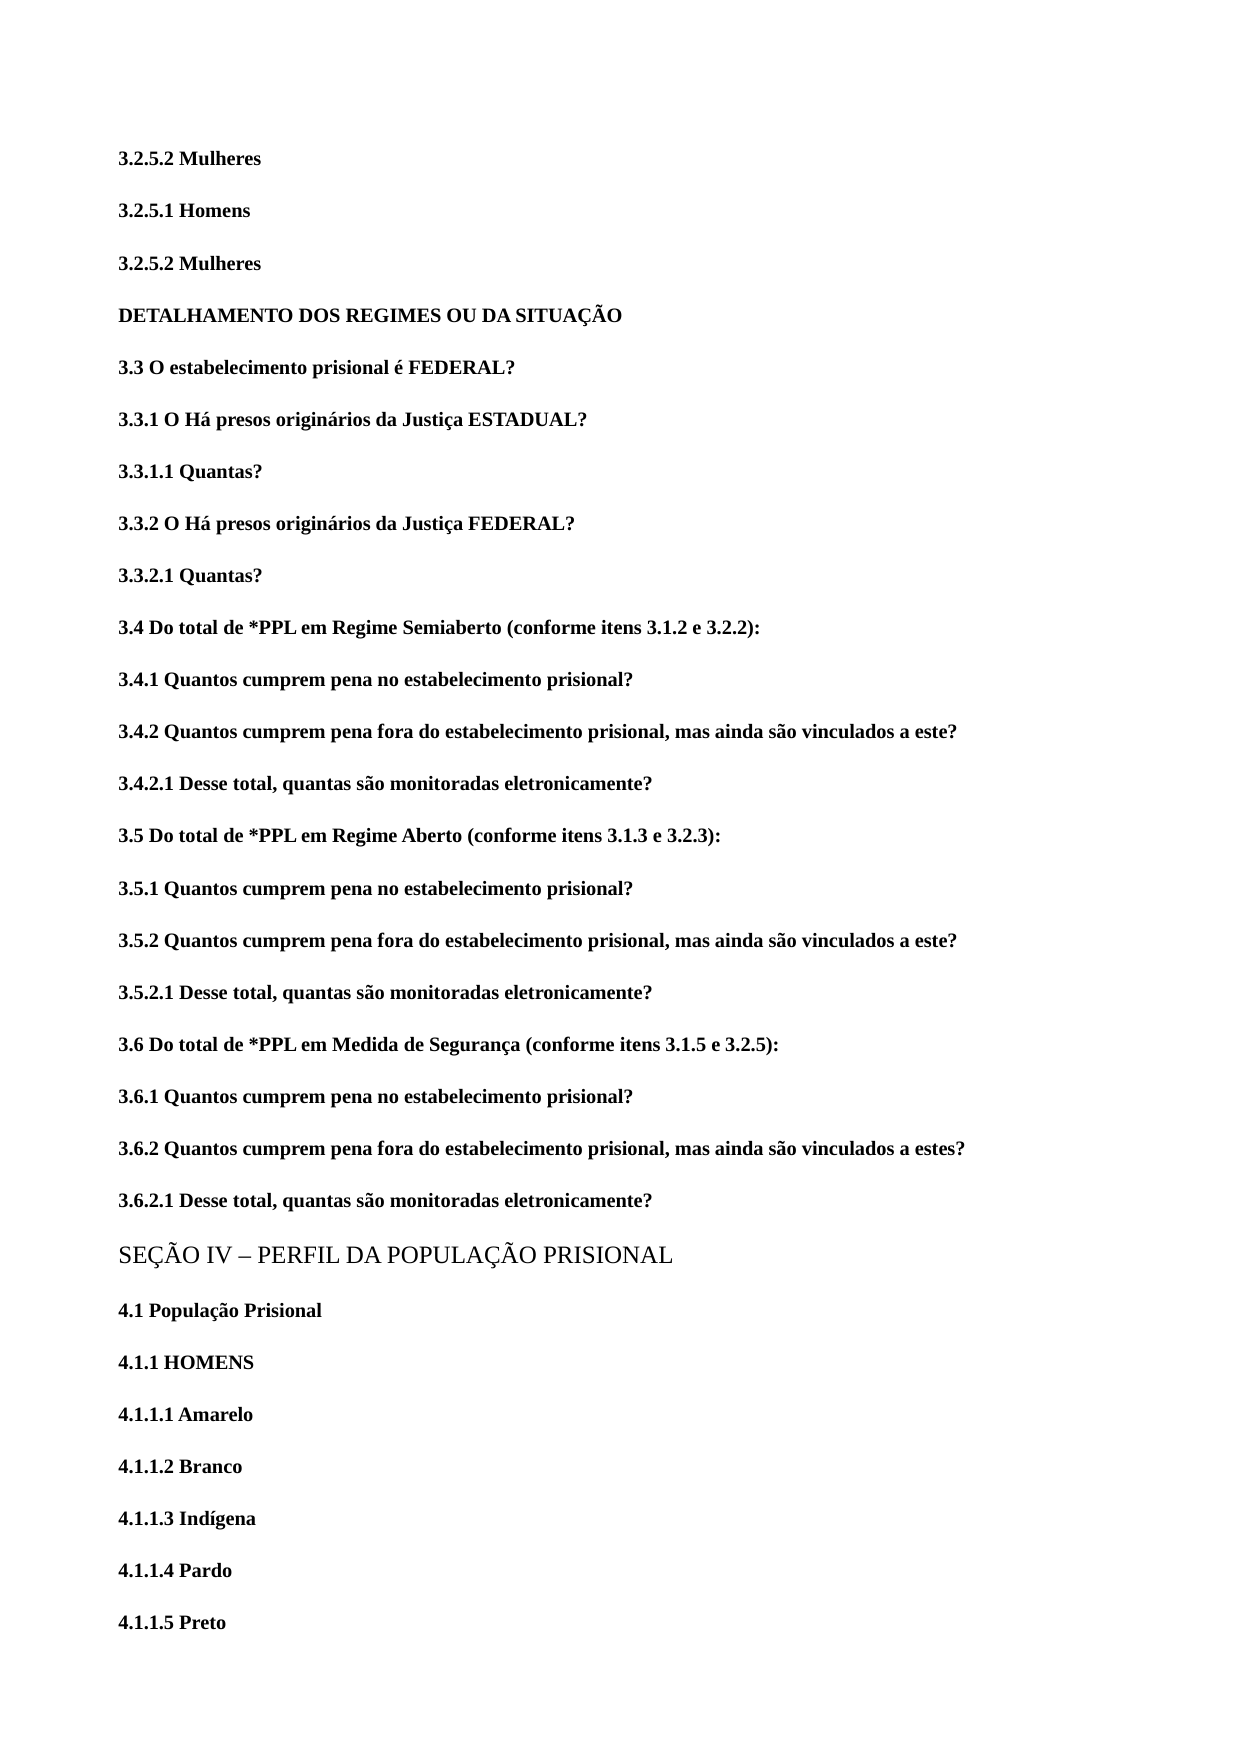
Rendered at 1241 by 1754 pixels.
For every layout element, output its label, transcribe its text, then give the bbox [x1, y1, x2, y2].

table_cell 3.2.5.2 Mulheres 3.2.5.1 Homens 3.2.5.2 Mulheres DETALHAMENTO DOS REGIMES OU DA SITUAÇÃO 3.3 O estabelecimento prisional é FEDERAL? 3.3.1 O Há presos originários da Justiça ESTADUAL? 3.3.1.1 Quantas? 3.3.2 O Há presos originários da Justiça FEDERAL? 3.3.2.1 Quantas? 3.4 Do total de *PPL em Regime Semiaberto (conforme itens 3.1.2 e 3.2.2): 3.4.1 Quantos cumprem pena no estabelecimento prisional? 3.4.2 Quantos cumprem pena fora do estabelecimento prisional, mas ainda são vinculados a este? 3.4.2.1 Desse total, quantas são monitoradas eletronicamente? 3.5 Do total de *PPL em Regime Aberto (conforme itens 3.1.3 e 3.2.3): 3.5.1 Quantos cumprem pena no estabelecimento prisional? 3.5.2 Quantos cumprem pena fora do estabelecimento prisional, mas ainda são vinculados a este? 3.5.2.1 Desse total, quantas são monitoradas eletronicamente? 3.6 Do total de *PPL em Medida de Segurança (conforme itens 3.1.5 e 3.2.5): 3.6.1 Quantos cumprem pena no estabelecimento prisional? 3.6.2 Quantos cumprem pena fora do estabelecimento prisional, mas ainda são vinculados a estes? 3.6.2.1 Desse total, quantas são monitoradas eletronicamente? SEÇÃO IV – PERFIL DA POPULAÇÃO PRISIONAL 4.1 População Prisional 4.1.1 HOMENS 4.1.1.1 Amarelo 4.1.1.2 Branco 4.1.1.3 Indígena 4.1.1.4 Pardo 4.1.1.5 Preto [118, 118, 1122, 1634]
